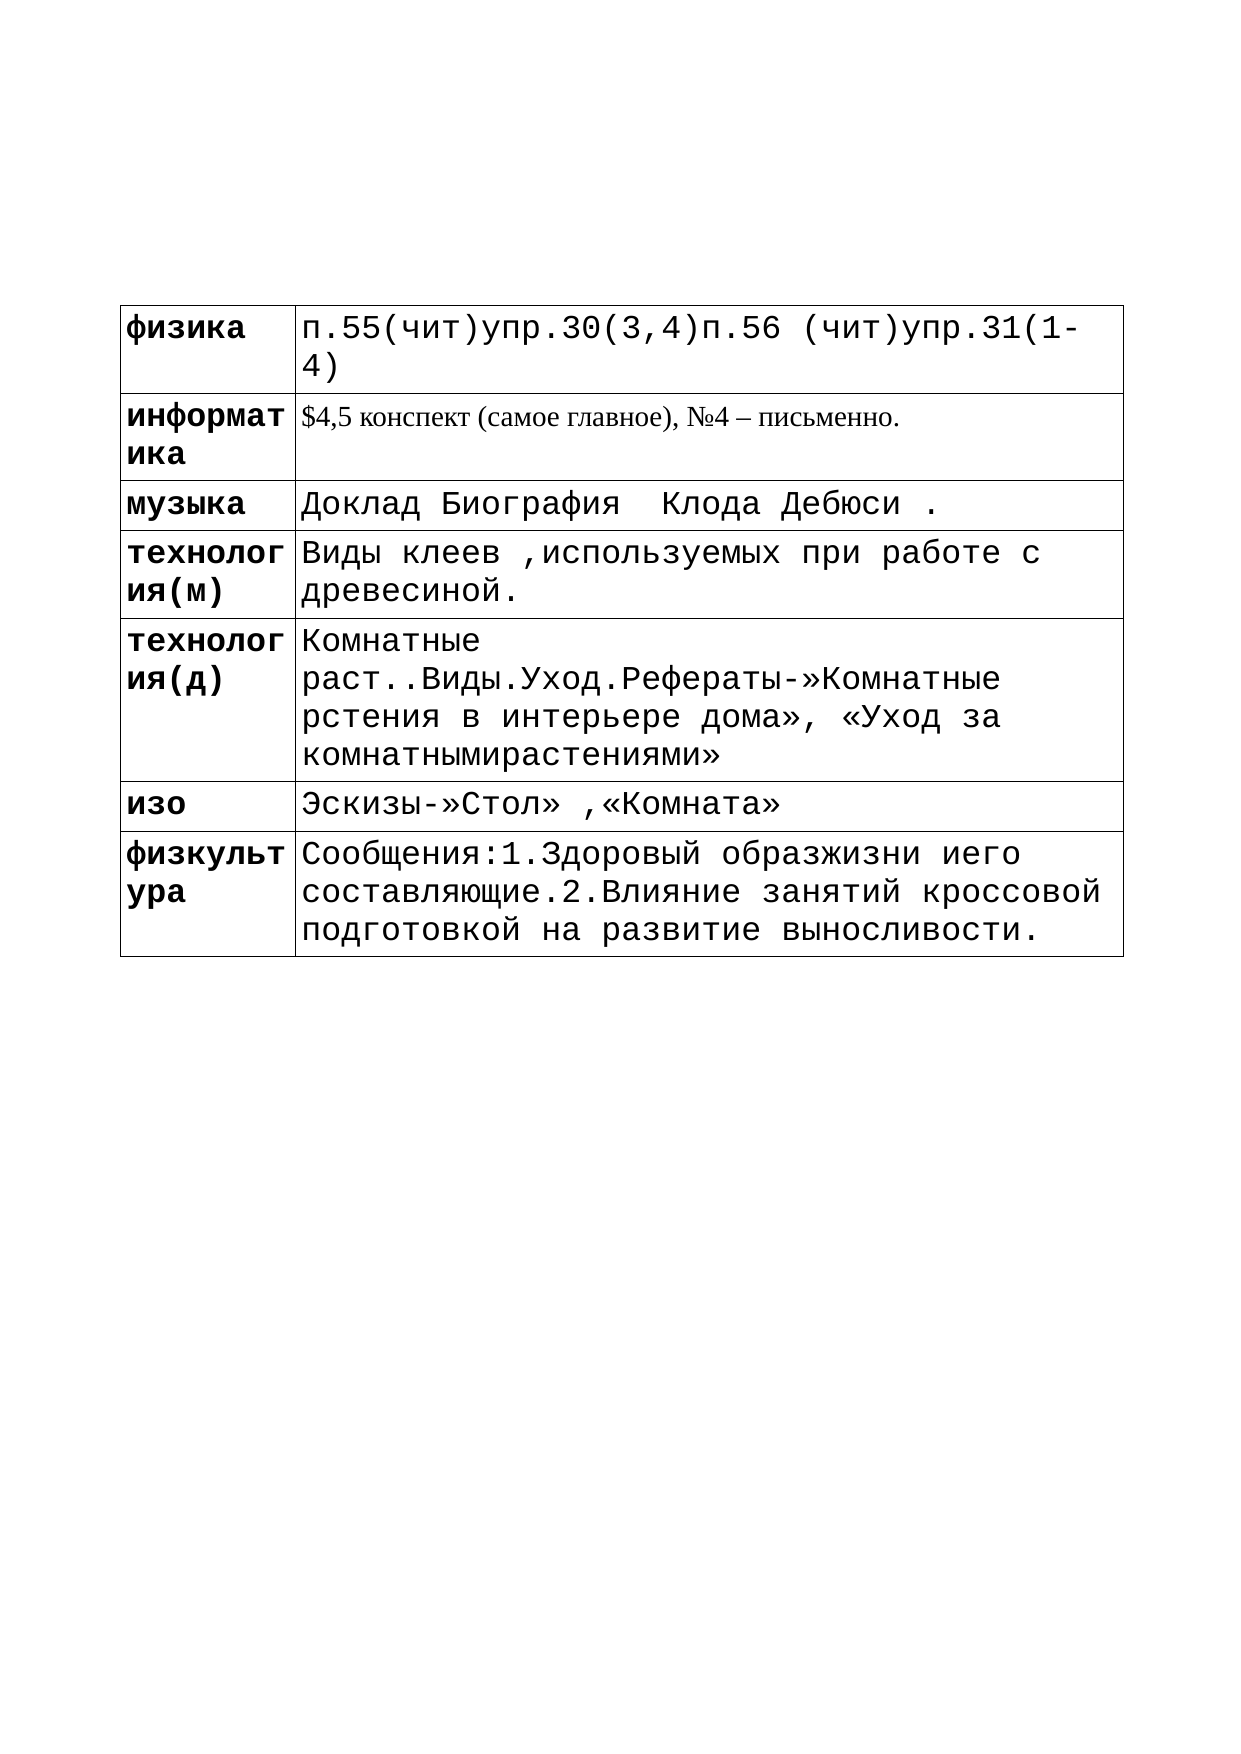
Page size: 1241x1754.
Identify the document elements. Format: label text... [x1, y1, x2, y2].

table_cell п.55(чит)упр.30(3,4)п.56 (чит)упр.31(1-4) [296, 306, 1123, 393]
table_cell Комнатные раст..Виды.Уход.Рефераты-»Комнатные рстения в интерьере дома», «Уход за комнатнымирастениями» [296, 619, 1123, 781]
table_cell Виды клеев ,используемых при работе с древесиной. [296, 531, 1123, 618]
table_cell технология(м) [121, 531, 295, 618]
table_cell технология(д) [121, 619, 295, 781]
table_cell музыка [121, 481, 295, 530]
table_cell Доклад Биография Клода Дебюси . [296, 481, 1123, 530]
table_cell физика [121, 306, 295, 393]
table_cell физкультура [121, 832, 295, 956]
table_cell Эскизы-»Стол» ,«Комната» [296, 782, 1123, 831]
table_cell Сообщения:1.Здоровый образжизни иего составляющие.2.Влияние занятий кроссовой подготовкой на развитие выносливости. [296, 832, 1123, 956]
table_cell изо [121, 782, 295, 831]
table_cell информатика [121, 394, 295, 480]
table_cell $4,5 конспект (самое главное), №4 – письменно. [296, 394, 1123, 480]
